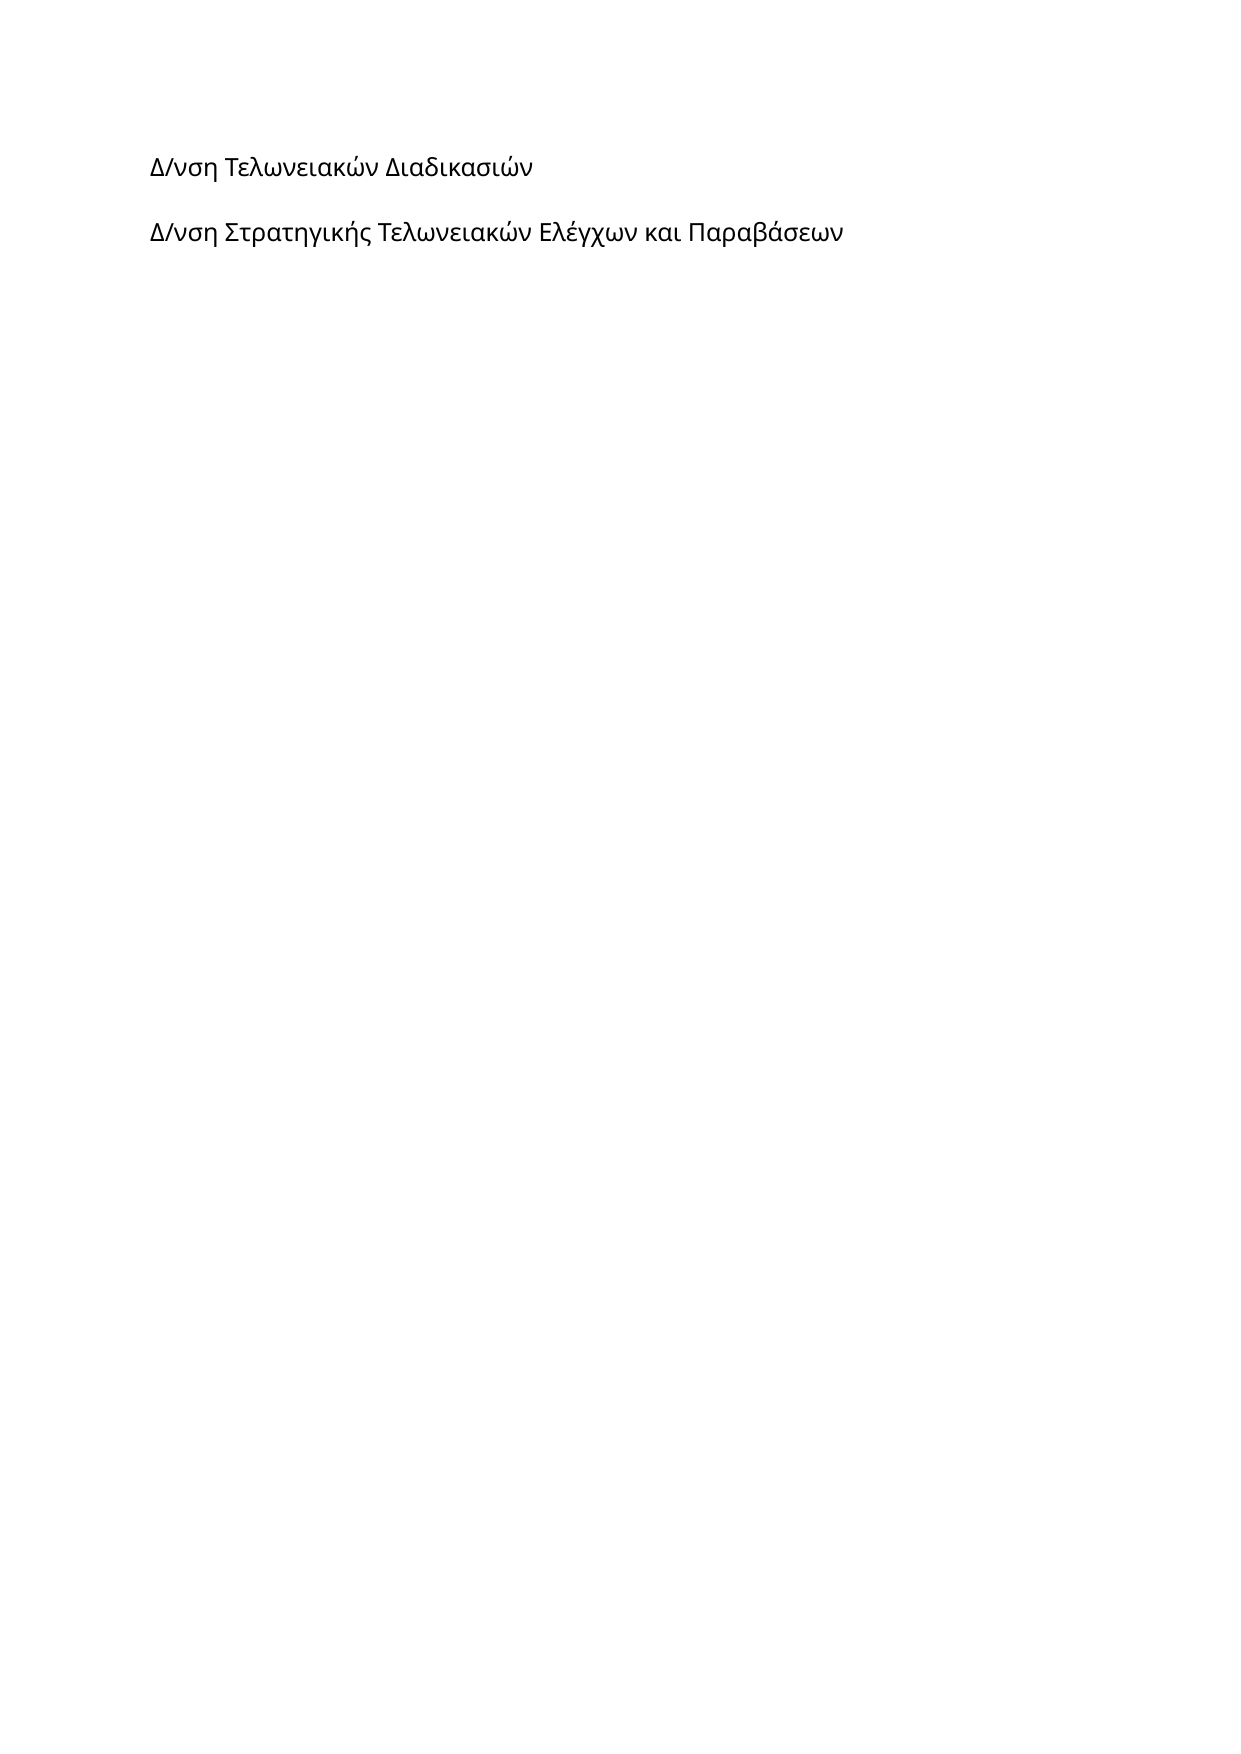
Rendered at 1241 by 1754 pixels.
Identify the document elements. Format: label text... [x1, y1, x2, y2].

text Δ/νση Τελωνειακών Διαδικασιών [150, 150, 1090, 184]
text Δ/νση Στρατηγικής Τελωνειακών Ελέγχων και Παραβάσεων [150, 214, 1090, 248]
